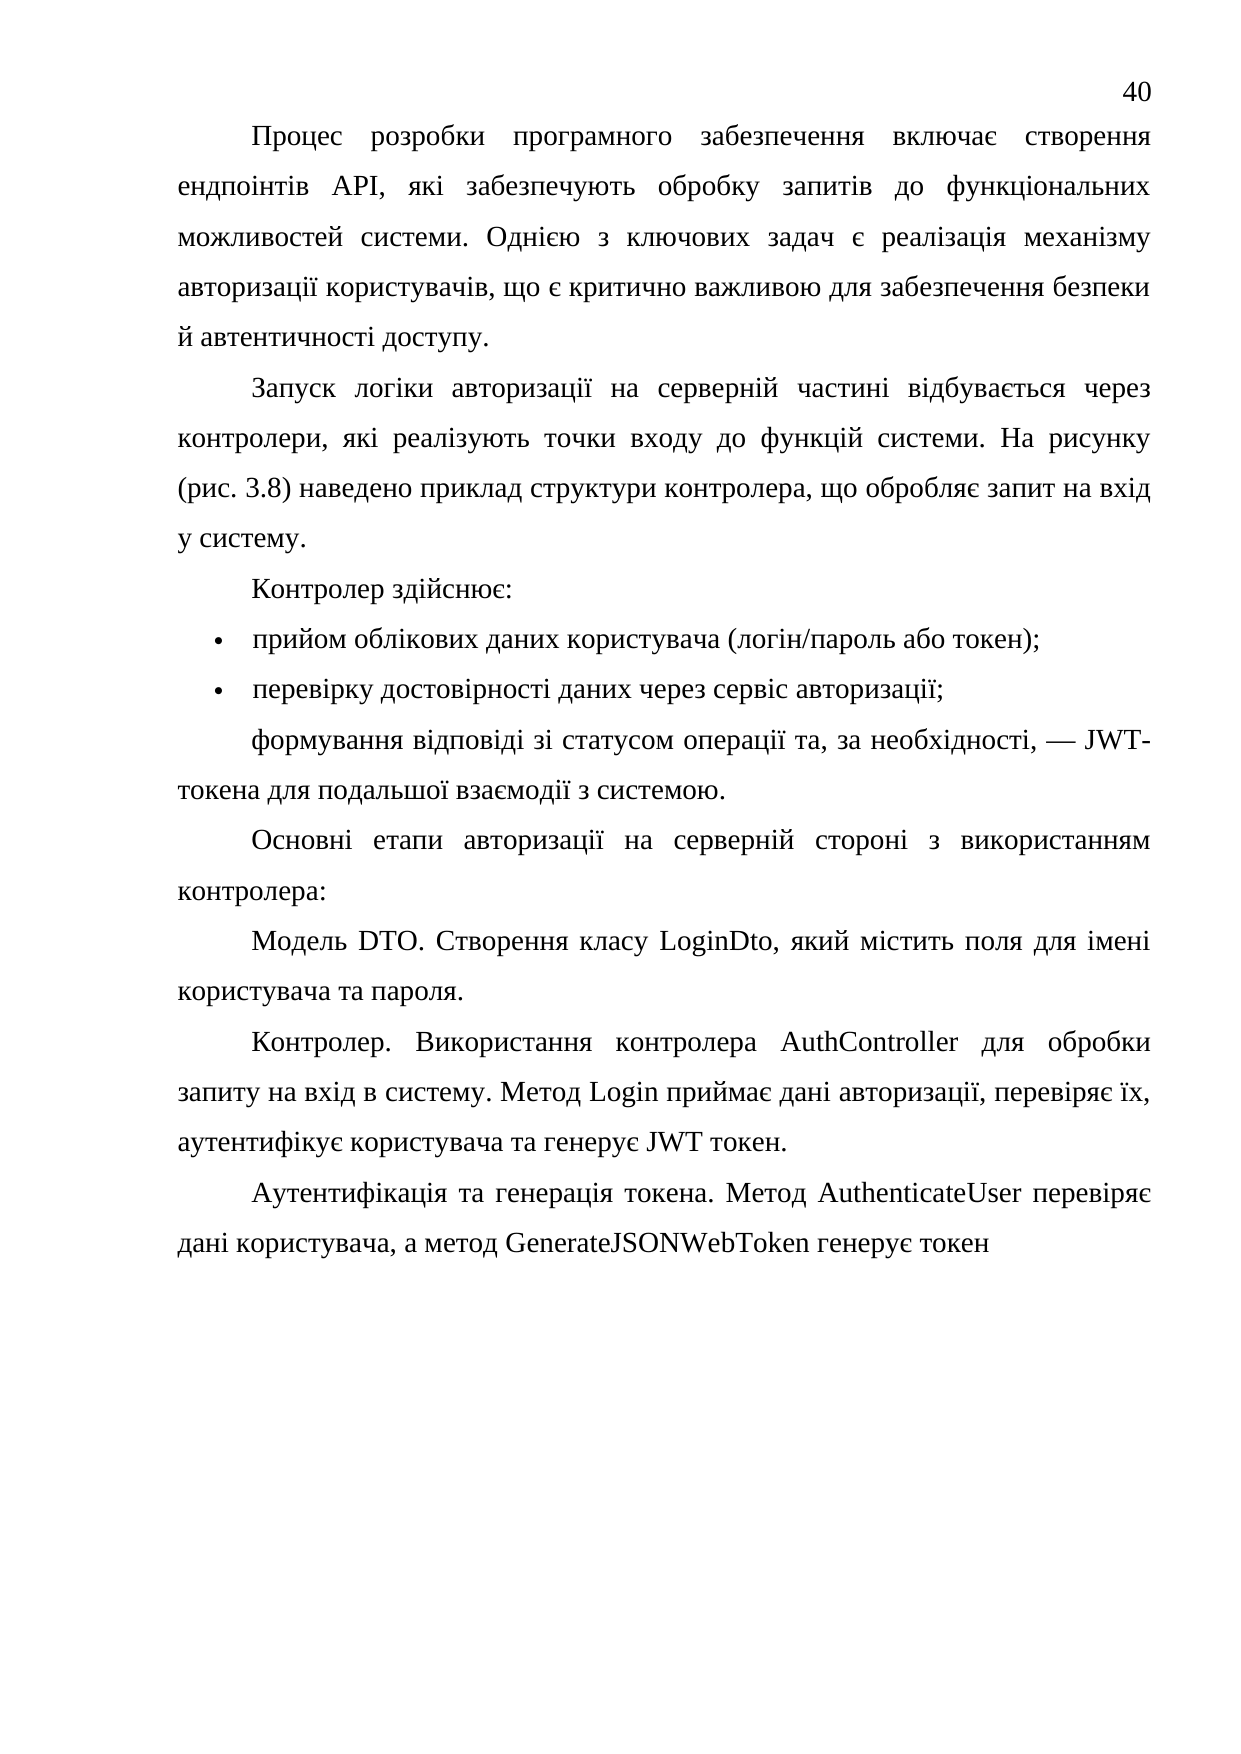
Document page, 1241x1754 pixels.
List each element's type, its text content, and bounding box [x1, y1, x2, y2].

text Процес розробки програмного забезпечення включає створення ендпоінтів API, які забезпечують обробку запитів до функціональних можливостей системи. Однією з ключових задач є реалізація механізму авторизації користувачів, що є критично важливою для забезпечення безпеки й автентичності доступу. [177, 118, 1152, 353]
text Аутентифікація та генерація токена. Метод AuthenticateUser перевіряє дані користувача, а метод GenerateJSONWebToken генерує токен [177, 1175, 1152, 1258]
text Модель DTO. Створення класу LoginDto, який містить поля для імені користувача та пароля. [177, 923, 1152, 1007]
text Запуск логіки авторизації на серверній частині відбувається через контролери, які реалізують точки входу до функцій системи. На рисунку (рис. 3.8) наведено приклад структури контролера, що обробляє запит на вхід у систему. [177, 370, 1152, 554]
text Основні етапи авторизації на серверній стороні з використанням контролера: [177, 822, 1152, 906]
list перевірку достовірності даних через сервіс авторизації; [215, 672, 1152, 705]
list прийом облікових даних користувача (логін/пароль або токен); [215, 621, 1152, 655]
text формування відповіді зі статусом операції та, за необхідності, — JWT-токена для подальшої взаємодії з системою. [177, 722, 1152, 806]
text Контролер здійснює: [177, 571, 1152, 604]
text Контролер. Використання контролера AuthController для обробки запиту на вхід в систему. Метод Login приймає дані авторизації, перевіряє їх, аутентифікує користувача та генерує JWT токен. [177, 1024, 1152, 1158]
